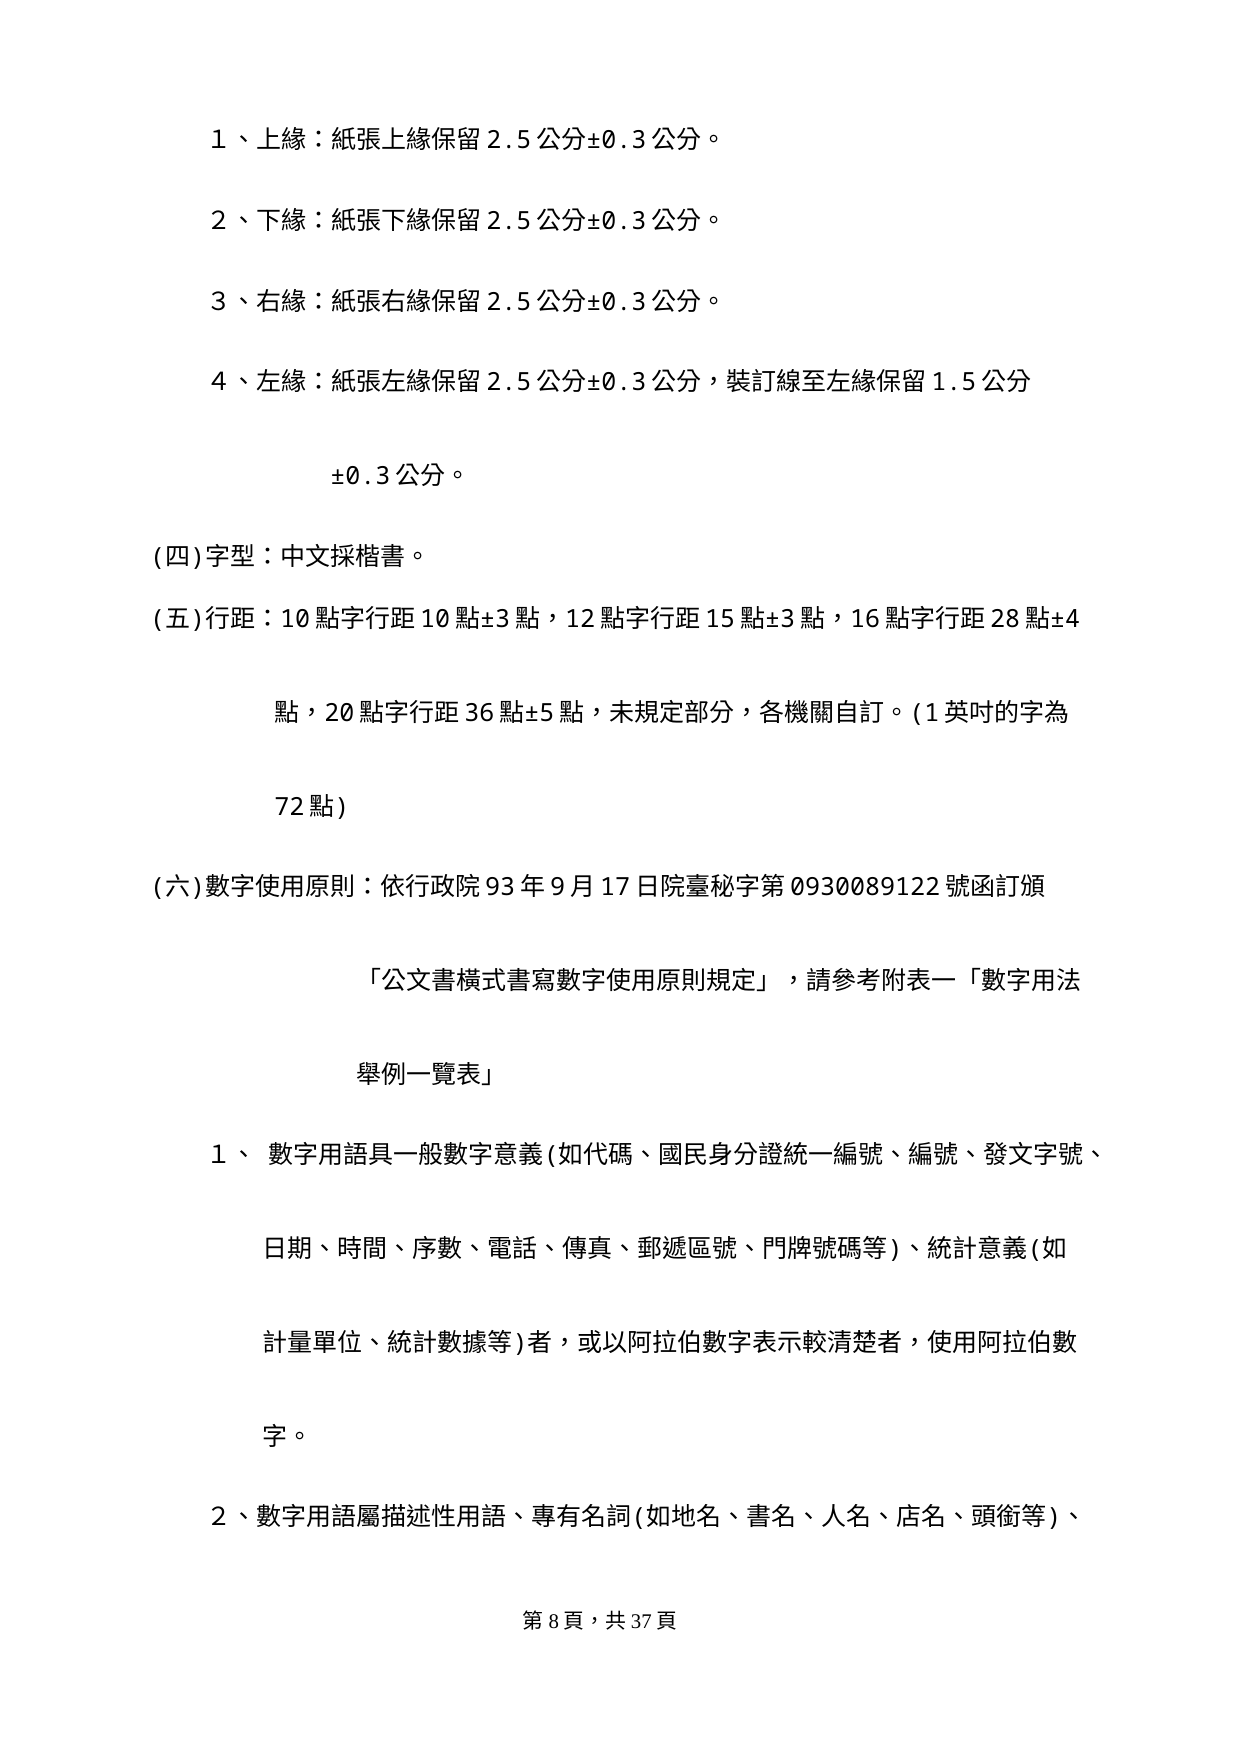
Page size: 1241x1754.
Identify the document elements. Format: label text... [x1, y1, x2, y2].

text １、 數字用語具一般數字意義(如代碼、國民身分證統一編號、編號、發文字號、日期、時間、序數、電話、傳真、郵遞區號、門牌號碼等)、統計意義(如計量單位、統計數據等)者，或以阿拉伯數字表示較清楚者，使用阿拉伯數字。 [206, 1111, 1087, 1455]
text １、上緣：紙張上緣保留2.5公分±0.3公分。 [169, 96, 1087, 159]
text (五)行距：10點字行距10點±3點，12點字行距15點±3點，16點字行距28點±4點，20點字行距36點±5點，未規定部分，各機關自訂。(1英吋的字為72點) [150, 575, 1087, 825]
text (四)字型：中文採楷書。 [150, 512, 1087, 575]
text ２、下緣：紙張下緣保留2.5公分±0.3公分。 [169, 177, 1087, 239]
text ３、右緣：紙張右緣保留2.5公分±0.3公分。 [169, 257, 1087, 320]
text ４、左緣：紙張左緣保留2.5公分±0.3公分，裝訂線至左緣保留1.5公分±0.3公分。 [206, 338, 1087, 494]
text ２、數字用語屬描述性用語、專有名詞(如地名、書名、人名、店名、頭銜等)、 [206, 1473, 1087, 1536]
text (六)數字使用原則：依行政院93年9月17日院臺秘字第0930089122號函訂頒「公文書橫式書寫數字使用原則規定」，請參考附表一「數字用法舉例一覽表」 [150, 843, 1087, 1093]
